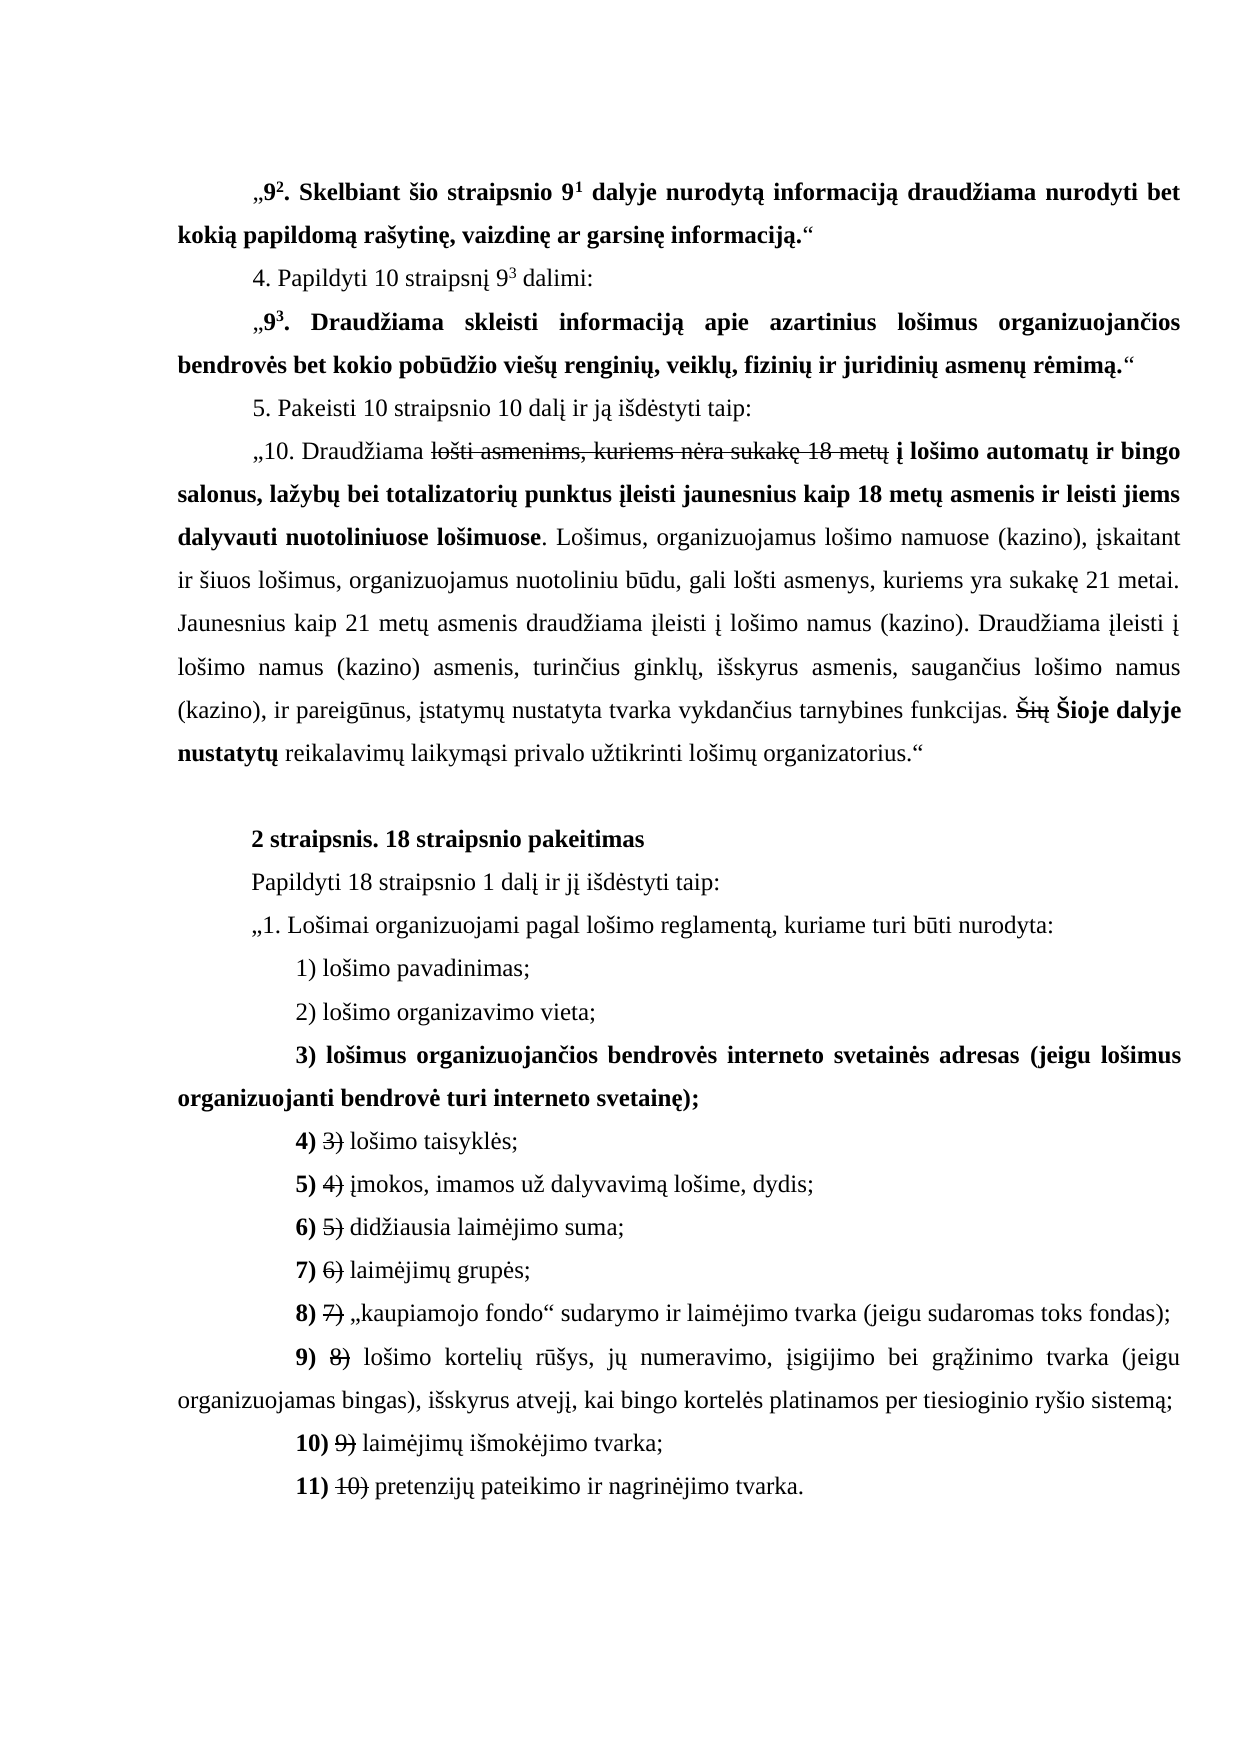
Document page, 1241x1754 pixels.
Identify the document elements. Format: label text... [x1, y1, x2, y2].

text 6) 5) didžiausia laimėjimo suma; [177, 1212, 1181, 1241]
text 2 straipsnis. 18 straipsnio pakeitimas [177, 824, 1181, 853]
text 5. Pakeisti 10 straipsnio 10 dalį ir ją išdėstyti taip: [177, 393, 1181, 422]
text 1) lošimo pavadinimas; [177, 953, 1181, 982]
text 9) 8) lošimo kortelių rūšys, jų numeravimo, įsigijimo bei grąžinimo tvarka (jeigu organizuojamas bingas), išskyrus atvejį, kai bingo kortelės platinamos per tiesioginio ryšio sistemą; [177, 1342, 1181, 1413]
text 5) 4) įmokos, imamos už dalyvavimą lošime, dydis; [177, 1169, 1181, 1198]
text 11) 10) pretenzijų pateikimo ir nagrinėjimo tvarka. [177, 1471, 1181, 1500]
text „1. Lošimai organizuojami pagal lošimo reglamentą, kuriame turi būti nurodyta: [177, 910, 1181, 939]
text 4) 3) lošimo taisyklės; [177, 1126, 1181, 1155]
text 2) lošimo organizavimo vieta; [177, 997, 1181, 1025]
text 10) 9) laimėjimų išmokėjimo tvarka; [177, 1428, 1181, 1457]
text 8) 7) „kaupiamojo fondo“ sudarymo ir laimėjimo tvarka (jeigu sudaromas toks fondas); [177, 1298, 1181, 1327]
text 7) 6) laimėjimų grupės; [177, 1255, 1181, 1284]
text „10. Draudžiama lošti asmenims, kuriems nėra sukakę 18 metų į lošimo automatų ir bingo salonus, lažybų bei totalizatorių punktus įleisti jaunesnius kaip 18 metų asmenis ir leisti jiems dalyvauti nuotoliniuose lošimuose. Lošimus, organizuojamus lošimo namuose (kazino), įskaitant ir šiuos lošimus, organizuojamus nuotoliniu būdu, gali lošti asmenys, kuriems yra sukakę 21 metai. Jaunesnius kaip 21 metų asmenis draudžiama įleisti į lošimo namus (kazino). Draudžiama įleisti į lošimo namus (kazino) asmenis, turinčius ginklų, išskyrus asmenis, saugančius lošimo namus (kazino), ir pareigūnus, įstatymų nustatyta tvarka vykdančius tarnybines funkcijas. Šių Šioje dalyje nustatytų reikalavimų laikymąsi privalo užtikrinti lošimų organizatorius.“ [177, 436, 1181, 767]
text Papildyti 18 straipsnio 1 dalį ir jį išdėstyti taip: [177, 867, 1181, 896]
text 3) lošimus organizuojančios bendrovės interneto svetainės adresas (jeigu lošimus organizuojanti bendrovė turi interneto svetainę); [177, 1040, 1181, 1112]
text „93. Draudžiama skleisti informaciją apie azartinius lošimus organizuojančios bendrovės bet kokio pobūdžio viešų renginių, veiklų, fizinių ir juridinių asmenų rėmimą.“ [177, 307, 1181, 378]
text „92. Skelbiant šio straipsnio 91 dalyje nurodytą informaciją draudžiama nurodyti bet kokią papildomą rašytinę, vaizdinę ar garsinę informaciją.“ [177, 177, 1181, 249]
text 4. Papildyti 10 straipsnį 93 dalimi: [177, 263, 1181, 292]
